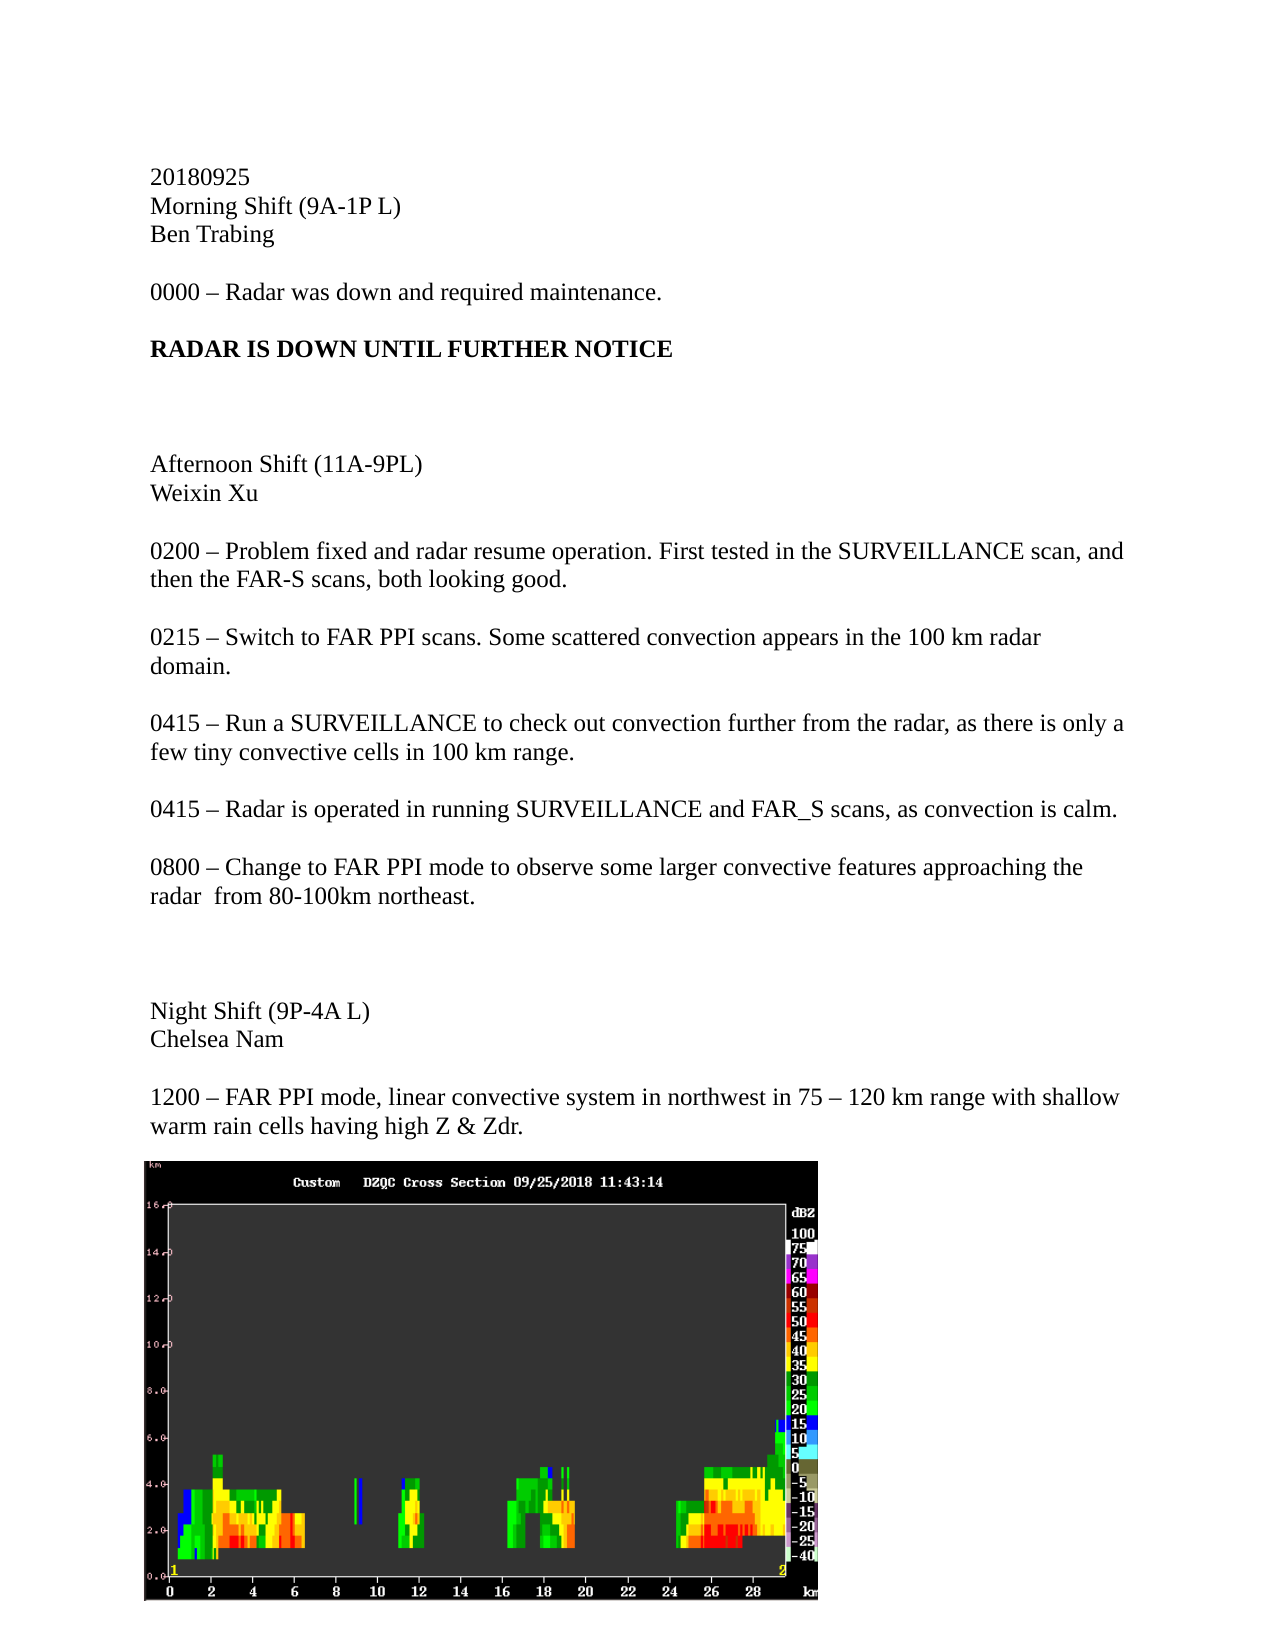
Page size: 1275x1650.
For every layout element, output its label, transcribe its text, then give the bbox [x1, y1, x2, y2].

text RADAR IS DOWN UNTIL FURTHER NOTICE [150, 334, 1125, 363]
text Afternoon Shift (11A-9PL) [150, 449, 1125, 478]
text 1200 – FAR PPI mode, linear convective system in northwest in 75 – 120 km range with shallow warm rain cells having high Z & Zdr. [150, 1082, 1125, 1139]
text Ben Trabing [150, 219, 1125, 248]
text Night Shift (9P-4A L) [150, 996, 1125, 1024]
text 0215 – Switch to FAR PPI scans. Some scattered convection appears in the 100 km radar domain. [150, 622, 1125, 679]
text 0800 – Change to FAR PPI mode to observe some larger convective features approaching the radar from 80-100km northeast. [150, 852, 1125, 909]
text 0200 – Problem fixed and radar resume operation. First tested in the SURVEILLANCE scan, and then the FAR-S scans, both looking good. [150, 536, 1125, 593]
text 0415 – Run a SURVEILLANCE to check out convection further from the radar, as there is only a few tiny convective cells in 100 km range. [150, 708, 1125, 766]
picture [143, 1161, 818, 1601]
text 0415 – Radar is operated in running SURVEILLANCE and FAR_S scans, as convection is calm. [150, 794, 1125, 823]
text 0000 – Radar was down and required maintenance. [150, 277, 1125, 306]
text 20180925 [150, 162, 1125, 191]
text Chelsea Nam [150, 1024, 1125, 1053]
text Weixin Xu [150, 478, 1125, 507]
text Morning Shift (9A-1P L) [150, 191, 1125, 219]
